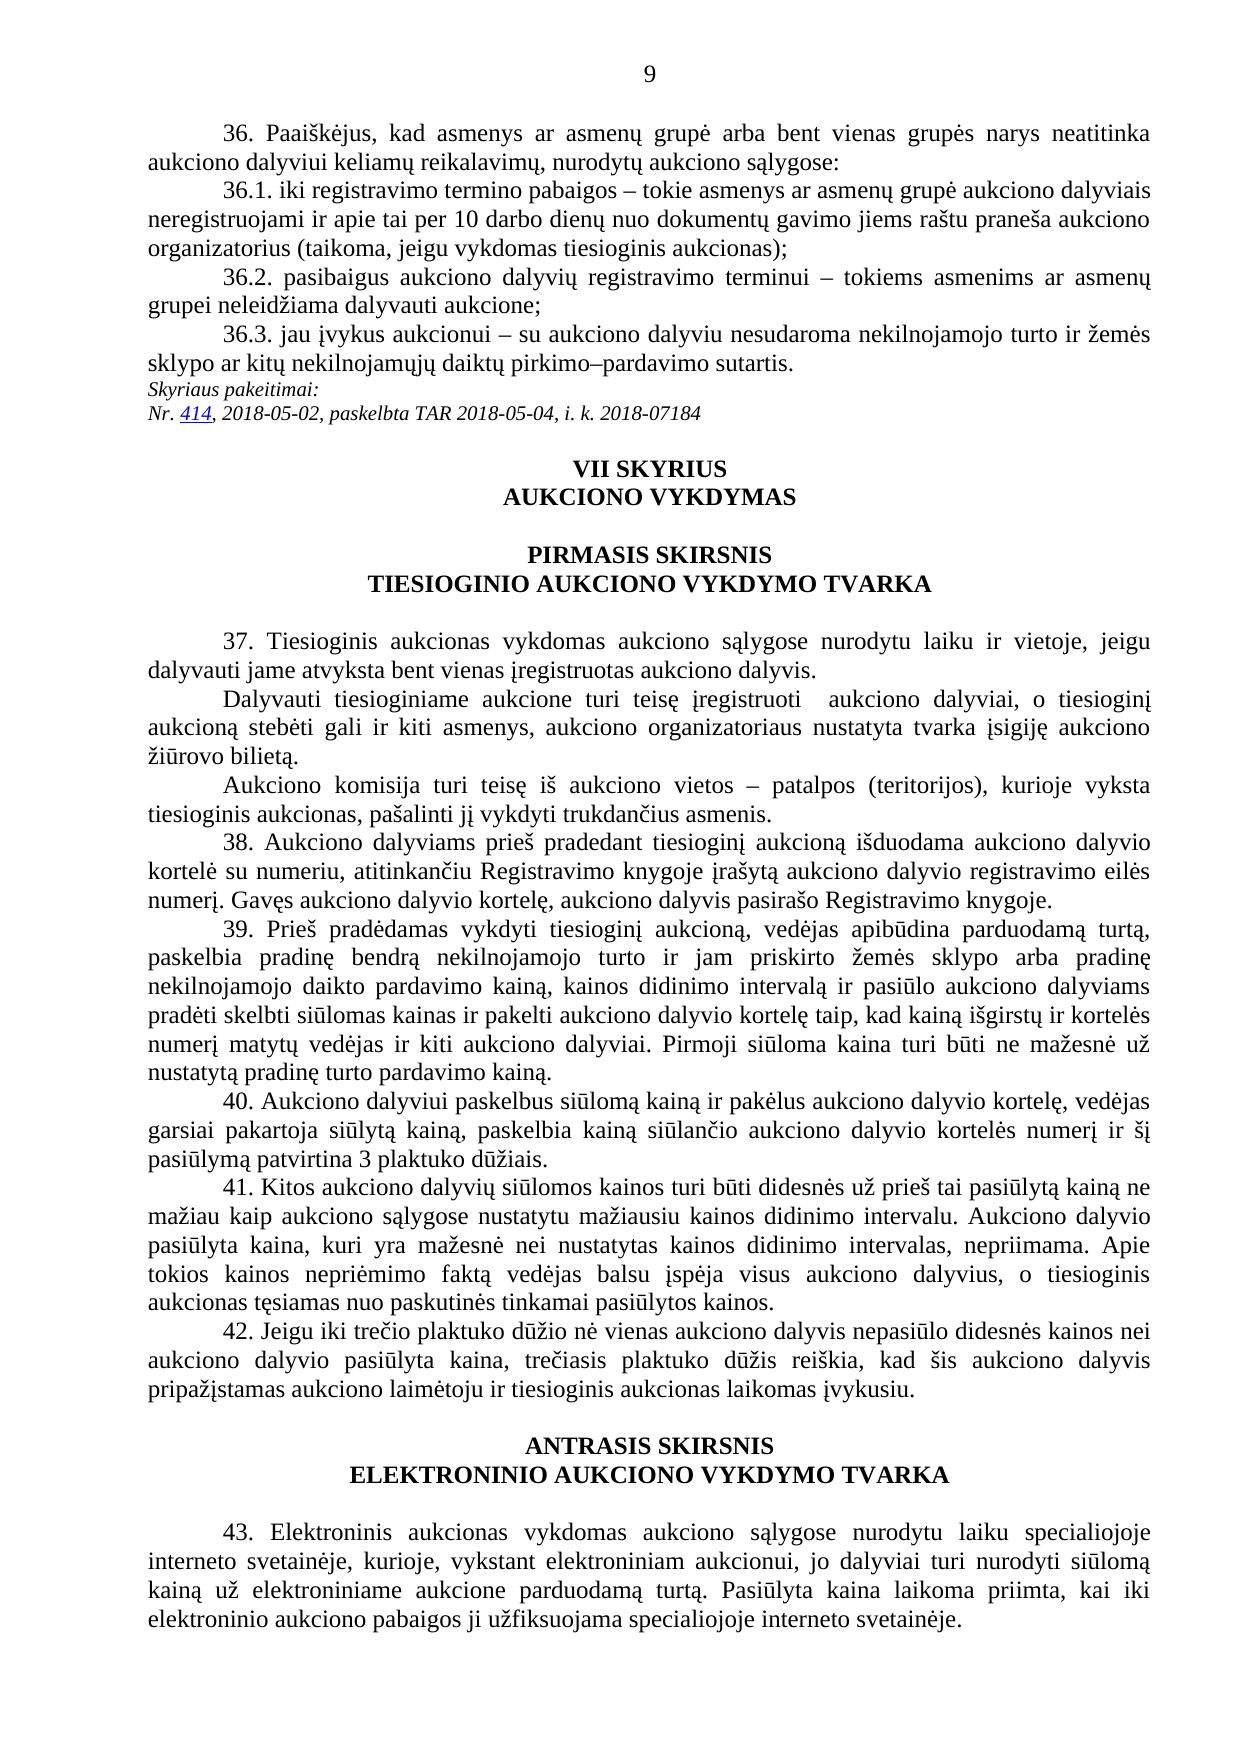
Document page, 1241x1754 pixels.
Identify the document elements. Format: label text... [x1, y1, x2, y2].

text 39. Prieš pradėdamas vykdyti tiesioginį aukcioną, vedėjas apibūdina parduodamą turtą, paskelbia pradinę bendrą nekilnojamojo turto ir jam priskirto žemės sklypo arba pradinę nekilnojamojo daikto pardavimo kainą, kainos didinimo intervalą ir pasiūlo aukciono dalyviams pradėti skelbti siūlomas kainas ir pakelti aukciono dalyvio kortelę taip, kad kainą išgirstų ir kortelės numerį matytų vedėjas ir kiti aukciono dalyviai. Pirmoji siūloma kaina turi būti ne mažesnė už nustatytą pradinę turto pardavimo kainą. [148, 914, 1152, 1086]
text ANTRASIS SKIRSNIS [148, 1431, 1152, 1460]
text TIESIOGINIO AUKCIONO VYKDYMO TVARKA [148, 569, 1152, 597]
text Aukciono komisija turi teisę iš aukciono vietos – patalpos (teritorijos), kurioje vyksta tiesioginis aukcionas, pašalinti jį vykdyti trukdančius asmenis. [148, 770, 1152, 827]
text Skyriaus pakeitimai: [148, 377, 1152, 401]
text 40. Aukciono dalyviui paskelbus siūlomą kainą ir pakėlus aukciono dalyvio kortelę, vedėjas garsiai pakartoja siūlytą kainą, paskelbia kainą siūlančio aukciono dalyvio kortelės numerį ir šį pasiūlymą patvirtina 3 plaktuko dūžiais. [148, 1086, 1152, 1172]
text 37. Tiesioginis aukcionas vykdomas aukciono sąlygose nurodytu laiku ir vietoje, jeigu dalyvauti jame atvyksta bent vienas įregistruotas aukciono dalyvis. [148, 626, 1152, 684]
text Dalyvauti tiesioginiame aukcione turi teisę įregistruoti aukciono dalyviai, o tiesioginį aukcioną stebėti gali ir kiti asmenys, aukciono organizatoriaus nustatyta tvarka įsigiję aukciono žiūrovo bilietą. [148, 684, 1152, 770]
text ELEKTRONINIO AUKCIONO VYKDYMO TVARKA [148, 1460, 1152, 1489]
text 36. Paaiškėjus, kad asmenys ar asmenų grupė arba bent vienas grupės narys neatitinka aukciono dalyviui keliamų reikalavimų, nurodytų aukciono sąlygose: [148, 118, 1152, 176]
text VII SKYRIUS [148, 454, 1152, 482]
text 36.3. jau įvykus aukcionui – su aukciono dalyviu nesudaroma nekilnojamojo turto ir žemės sklypo ar kitų nekilnojamųjų daiktų pirkimo–pardavimo sutartis. [148, 319, 1152, 377]
text PIRMASIS SKIRSNIS [148, 540, 1152, 569]
text Nr. 414, 2018-05-02, paskelbta TAR 2018-05-04, i. k. 2018-07184 [148, 401, 1152, 425]
text 43. Elektroninis aukcionas vykdomas aukciono sąlygose nurodytu laiku specialiojoje interneto svetainėje, kurioje, vykstant elektroniniam aukcionui, jo dalyviai turi nurodyti siūlomą kainą už elektroniniame aukcione parduodamą turtą. Pasiūlyta kaina laikoma priimta, kai iki elektroninio aukciono pabaigos ji užfiksuojama specialiojoje interneto svetainėje. [148, 1517, 1152, 1632]
text 42. Jeigu iki trečio plaktuko dūžio nė vienas aukciono dalyvis nepasiūlo didesnės kainos nei aukciono dalyvio pasiūlyta kaina, trečiasis plaktuko dūžis reiškia, kad šis aukciono dalyvis pripažįstamas aukciono laimėtoju ir tiesioginis aukcionas laikomas įvykusiu. [148, 1316, 1152, 1402]
text 36.2. pasibaigus aukciono dalyvių registravimo terminui – tokiems asmenims ar asmenų grupei neleidžiama dalyvauti aukcione; [148, 262, 1152, 319]
text 38. Aukciono dalyviams prieš pradedant tiesioginį aukcioną išduodama aukciono dalyvio kortelė su numeriu, atitinkančiu Registravimo knygoje įrašytą aukciono dalyvio registravimo eilės numerį. Gavęs aukciono dalyvio kortelę, aukciono dalyvis pasirašo Registravimo knygoje. [148, 827, 1152, 914]
text AUKCIONO VYKDYMAS [148, 482, 1152, 511]
text 36.1. iki registravimo termino pabaigos – tokie asmenys ar asmenų grupė aukciono dalyviais neregistruojami ir apie tai per 10 darbo dienų nuo dokumentų gavimo jiems raštu praneša aukciono organizatorius (taikoma, jeigu vykdomas tiesioginis aukcionas); [148, 176, 1152, 262]
text 41. Kitos aukciono dalyvių siūlomos kainos turi būti didesnės už prieš tai pasiūlytą kainą ne mažiau kaip aukciono sąlygose nustatytu mažiausiu kainos didinimo intervalu. Aukciono dalyvio pasiūlyta kaina, kuri yra mažesnė nei nustatytas kainos didinimo intervalas, nepriimama. Apie tokios kainos nepriėmimo faktą vedėjas balsu įspėja visus aukciono dalyvius, o tiesioginis aukcionas tęsiamas nuo paskutinės tinkamai pasiūlytos kainos. [148, 1172, 1152, 1316]
